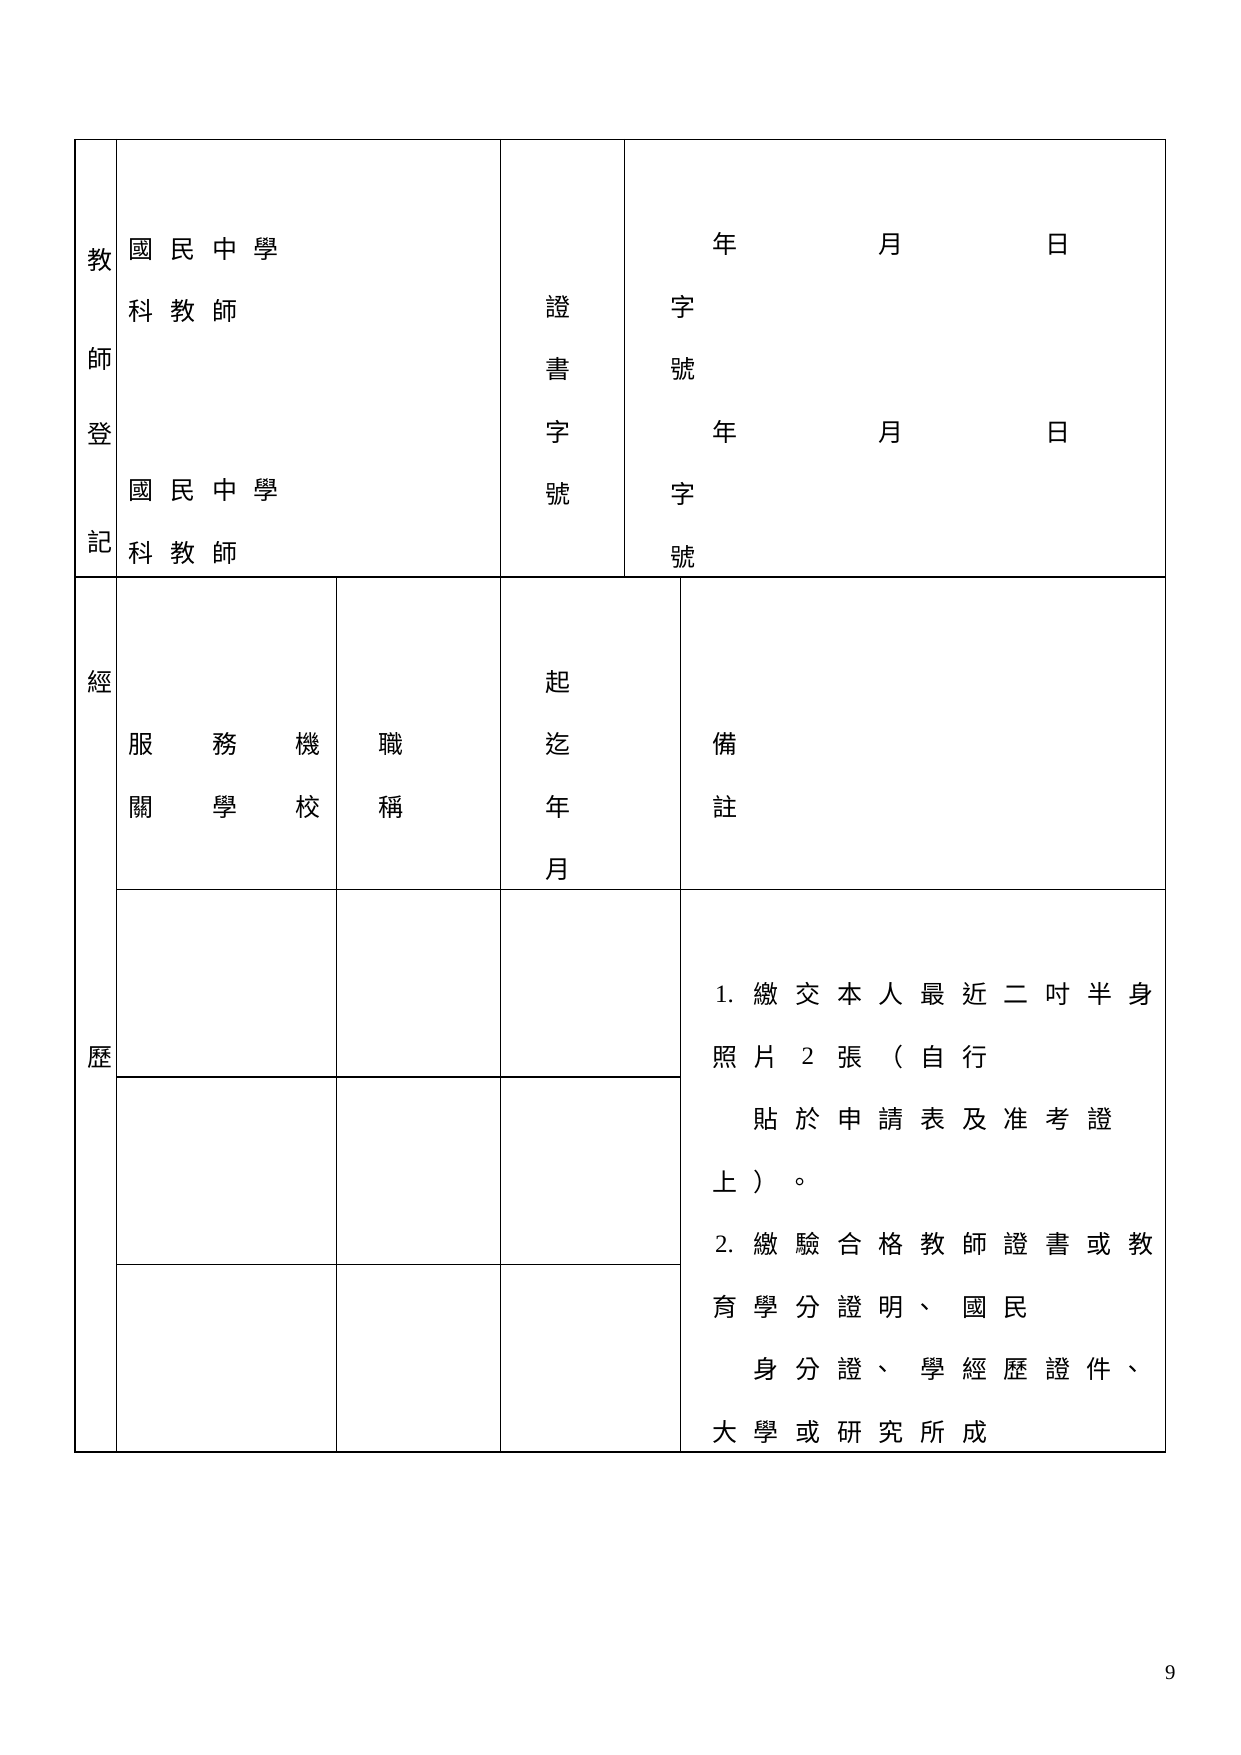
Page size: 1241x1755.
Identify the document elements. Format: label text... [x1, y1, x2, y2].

table_cell [337, 1078, 500, 1264]
table_cell 經 歷 [76, 578, 116, 1451]
table_cell [117, 1265, 336, 1451]
table_cell [117, 890, 336, 1076]
table_cell 年 月 日 字 號 年 月 日 字 號 [625, 140, 1165, 576]
table_cell [337, 1265, 500, 1451]
table_cell [117, 1078, 336, 1264]
table_cell 備 註 [681, 578, 1165, 889]
table_cell 職 稱 [337, 578, 500, 889]
table_cell 教 師 登 記 [76, 140, 116, 576]
table_cell 服 務 機 關 學 校 [117, 578, 336, 889]
table_cell 1.繳交本人最近二吋半身照片2張（自行 貼於申請表及准考證上）。 2.繳驗合格教師證書或教育學分證明、國民 身分證、學經歷證件、大學或研究所成 [681, 890, 1165, 1451]
table_cell 證 書 字 號 [501, 140, 624, 576]
table_cell 國民中學 科教師 國民中學 科教師 [117, 140, 500, 576]
table_cell [337, 890, 500, 1076]
table_cell [501, 890, 680, 1076]
table_cell [501, 1265, 680, 1451]
table_cell [501, 1078, 680, 1264]
table_cell 起 迄 年 月 [501, 578, 680, 889]
